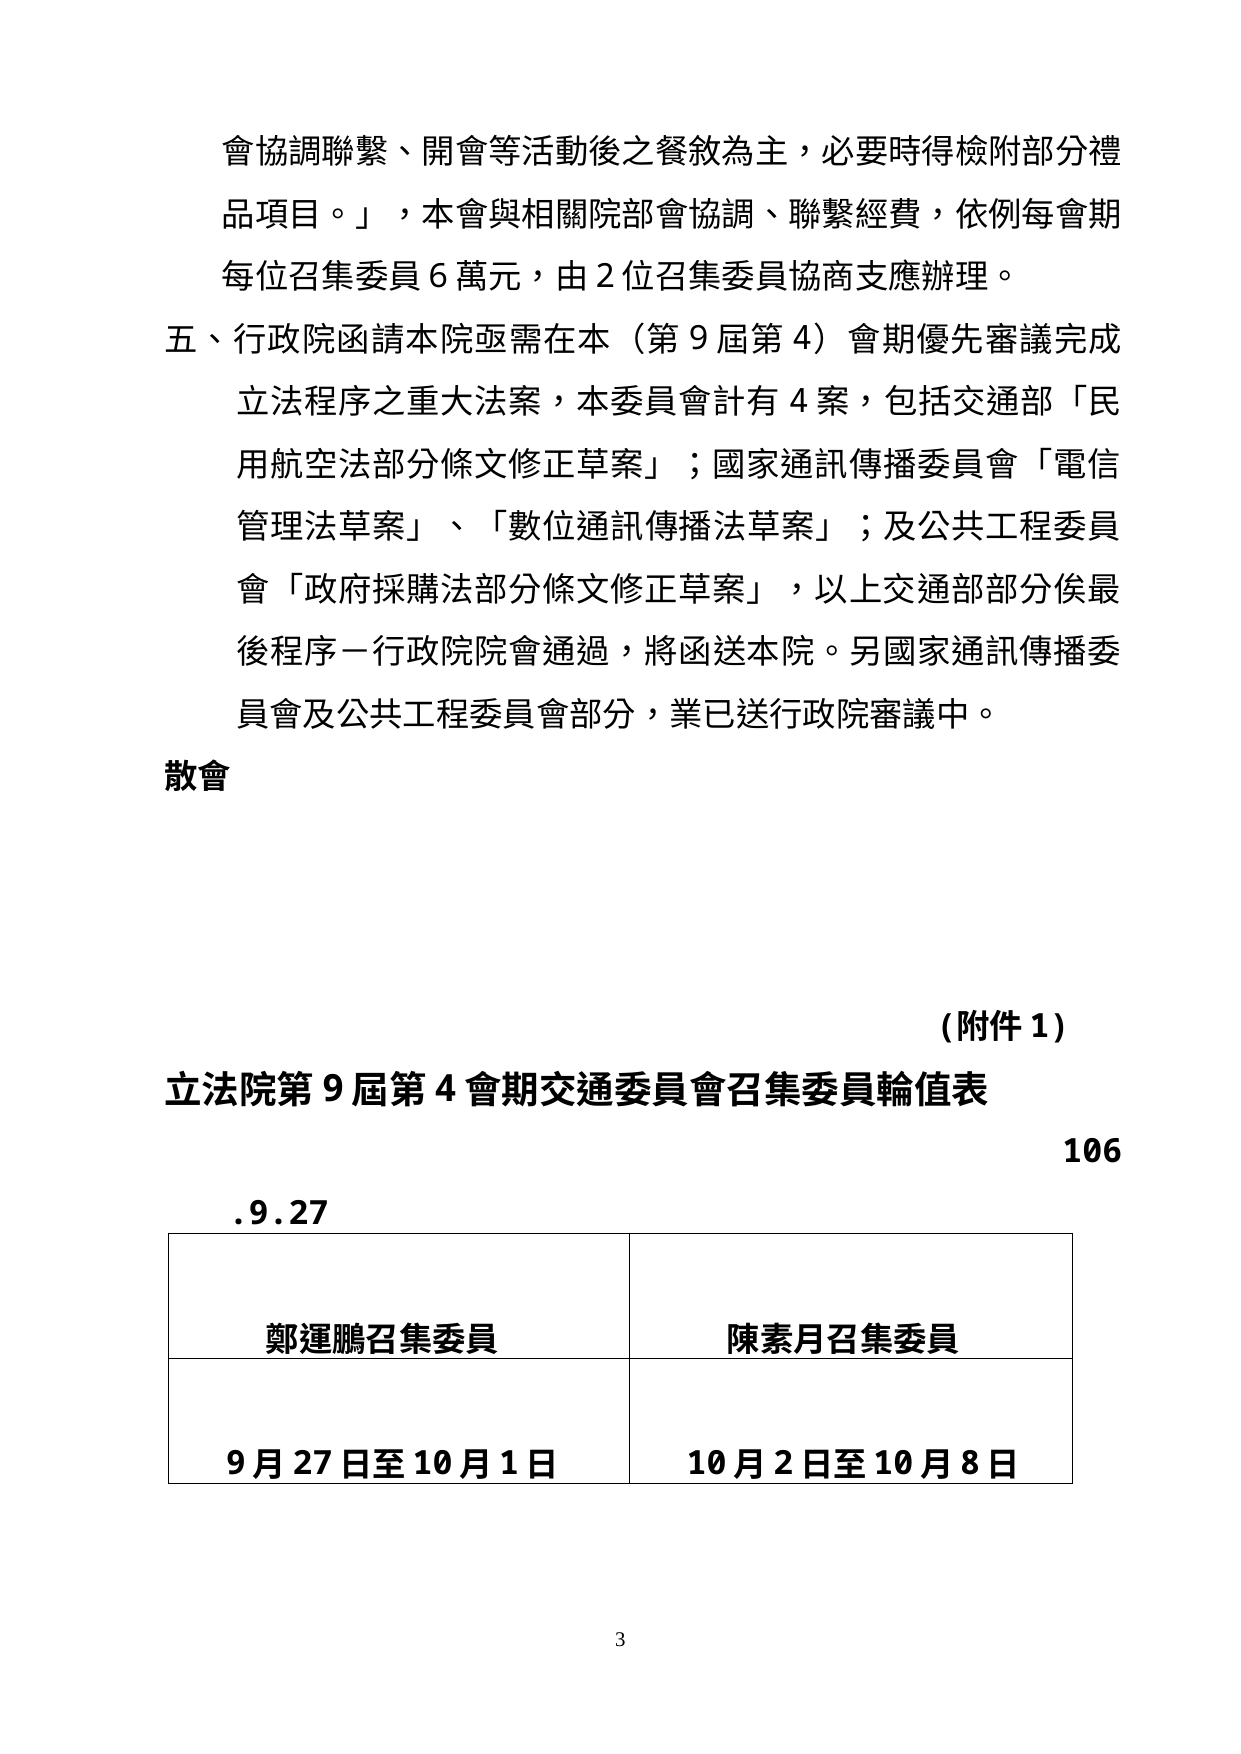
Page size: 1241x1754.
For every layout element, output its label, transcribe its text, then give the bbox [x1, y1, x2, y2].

text 106.9.27 [164, 1108, 1122, 1233]
table_cell 9月27日至10月1日 [169, 1359, 629, 1483]
text (附件1) [228, 983, 1122, 1045]
table_cell 10月2日至10月8日 [630, 1359, 1072, 1483]
text 立法院第9屆第4會期交通委員會召集委員輪值表 [164, 1045, 1122, 1108]
table_header 鄭運鵬召集委員 [169, 1234, 629, 1358]
table_header 陳素月召集委員 [630, 1234, 1072, 1358]
text 散會 [164, 733, 1122, 795]
text 五、行政院函請本院亟需在本（第9屆第4）會期優先審議完成立法程序之重大法案，本委員會計有4案，包括交通部「民用航空法部分條文修正草案」；國家通訊傳播委員會「電信管理法草案」、「數位通訊傳播法草案」；及公共工程委員會「政府採購法部分條文修正草案」，以上交通部部分俟最後程序－行政院院會通過，將函送本院。另國家通訊傳播委員會及公共工程委員會部分，業已送行政院審議中。 [164, 295, 1122, 733]
text 會協調聯繫、開會等活動後之餐敘為主，必要時得檢附部分禮品項目。」，本會與相關院部會協調、聯繫經費，依例每會期每位召集委員6萬元，由2位召集委員協商支應辦理。 [162, 108, 1122, 295]
